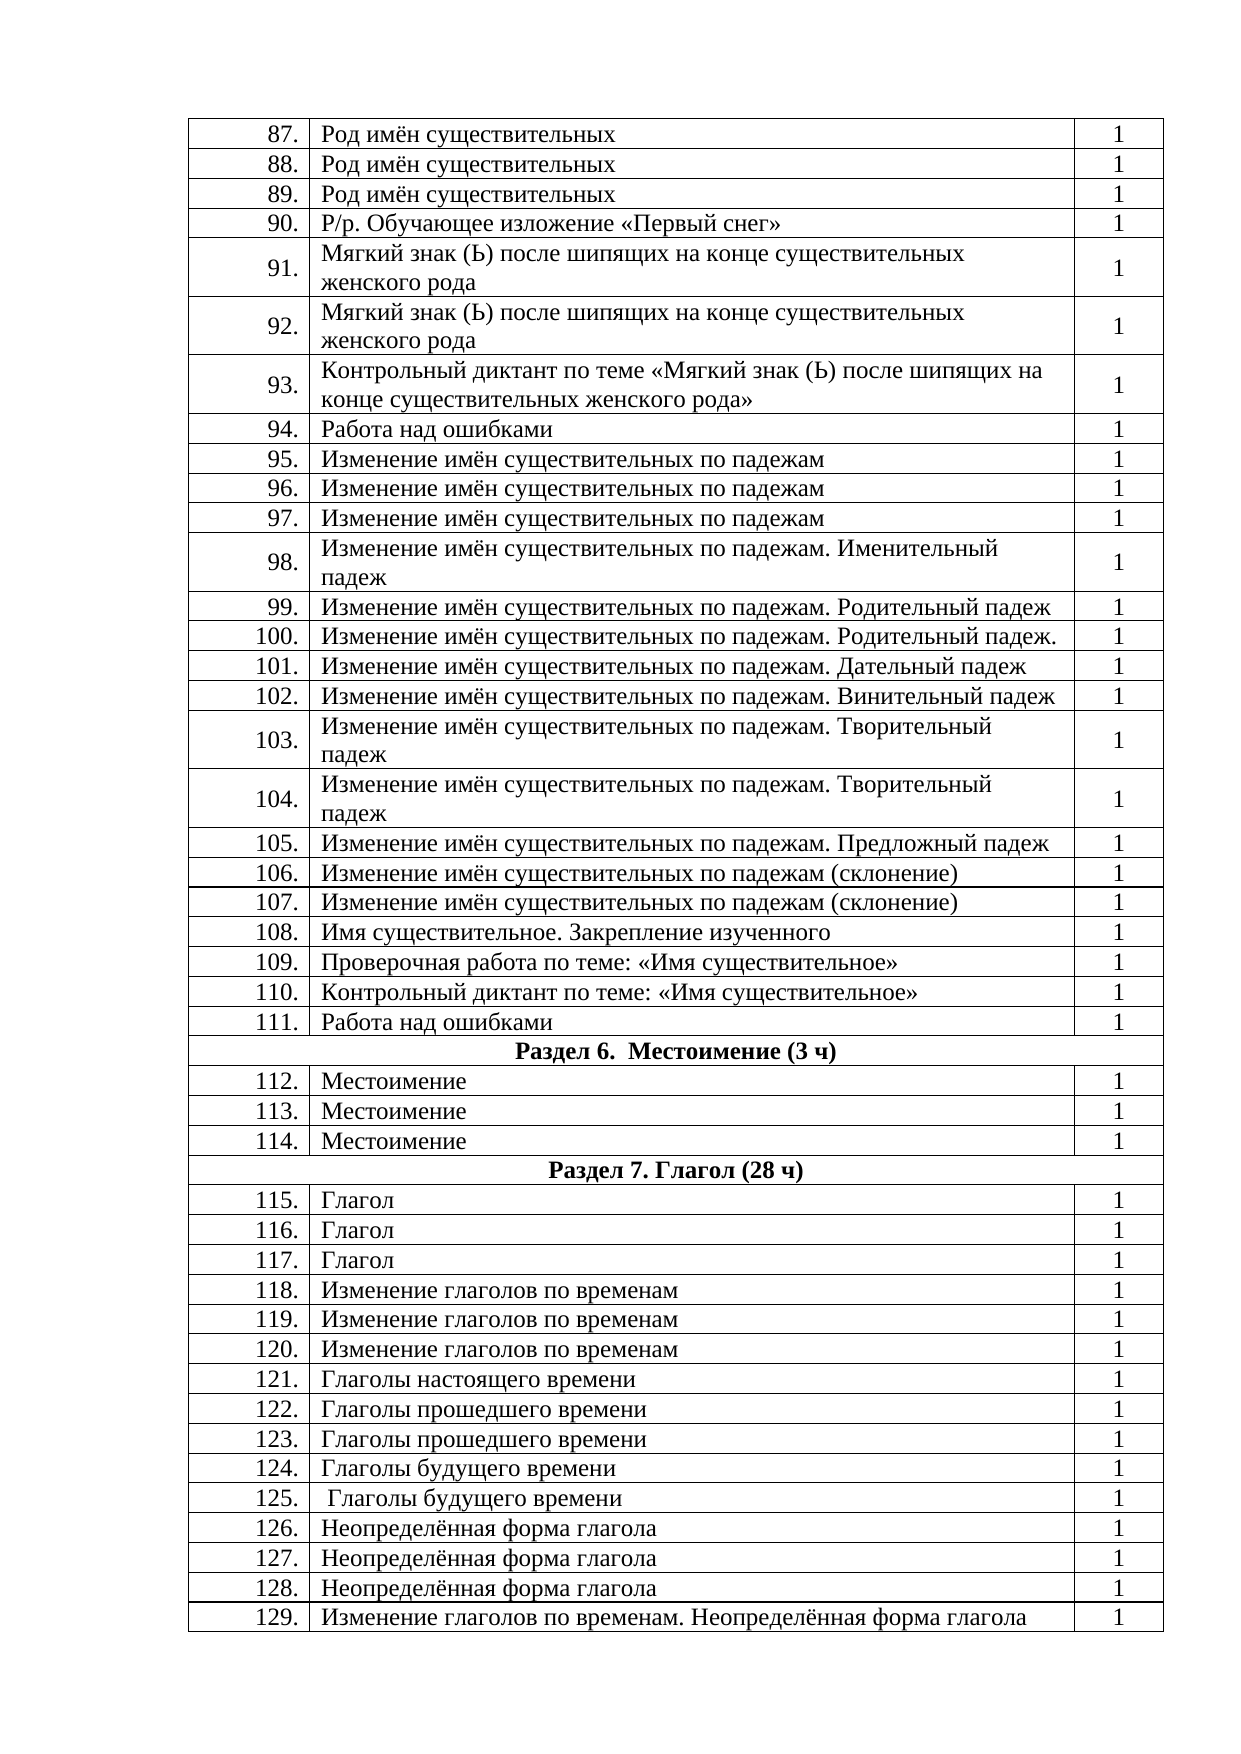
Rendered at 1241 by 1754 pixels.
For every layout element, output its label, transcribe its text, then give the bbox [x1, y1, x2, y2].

table_cell 1 [1075, 858, 1163, 886]
table_cell 1 [1075, 119, 1163, 148]
table_cell 1 [1075, 681, 1163, 710]
table_cell 110. [189, 977, 309, 1006]
table_cell Глагол [310, 1185, 1074, 1214]
table_cell 117. [189, 1245, 309, 1274]
table_cell 113. [189, 1096, 309, 1125]
table_cell Род имён существительных [310, 179, 1074, 207]
table_cell 1 [1075, 444, 1163, 472]
table_cell 1 [1075, 355, 1163, 413]
table_cell 1 [1075, 1603, 1163, 1631]
table_cell 1 [1075, 1364, 1163, 1393]
table_cell 1 [1075, 1305, 1163, 1333]
table_cell 1 [1075, 1126, 1163, 1154]
table_cell 104. [189, 769, 309, 827]
table_cell 1 [1075, 769, 1163, 827]
table_cell 121. [189, 1364, 309, 1393]
table_cell 122. [189, 1394, 309, 1423]
table_cell 101. [189, 651, 309, 680]
table_cell Имя существительное. Закрепление изученного [310, 917, 1074, 946]
table_cell 116. [189, 1215, 309, 1244]
table_cell Изменение имён существительных по падежам. Творительный падеж [310, 769, 1074, 827]
table_cell 90. [189, 209, 309, 237]
table_cell 124. [189, 1454, 309, 1482]
table_cell 102. [189, 681, 309, 710]
table_cell 1 [1075, 592, 1163, 620]
table_cell 1 [1075, 947, 1163, 976]
table_cell 1 [1075, 1573, 1163, 1601]
table_cell 88. [189, 149, 309, 178]
table_cell Изменение имён существительных по падежам. Родительный падеж [310, 592, 1074, 620]
table_cell 1 [1075, 711, 1163, 768]
table_cell 1 [1075, 474, 1163, 502]
table_cell Проверочная работа по теме: «Имя существительное» [310, 947, 1074, 976]
table_cell Мягкий знак (Ь) после шипящих на конце существительных женского рода [310, 297, 1074, 354]
table_cell 128. [189, 1573, 309, 1601]
table_cell 1 [1075, 1245, 1163, 1274]
table_cell Раздел 6. Местоимение (3 ч) [189, 1036, 1163, 1065]
table_cell 96. [189, 474, 309, 502]
table_cell 125. [189, 1483, 309, 1512]
table_cell Изменение глаголов по временам [310, 1334, 1074, 1363]
table_cell Работа над ошибками [310, 1007, 1074, 1035]
table_cell 1 [1075, 1007, 1163, 1035]
table_cell 120. [189, 1334, 309, 1363]
table_cell Изменение имён существительных по падежам. Дательный падеж [310, 651, 1074, 680]
table_cell 98. [189, 533, 309, 591]
table_cell 105. [189, 828, 309, 857]
table_cell 111. [189, 1007, 309, 1035]
table_cell 126. [189, 1513, 309, 1542]
table_cell 91. [189, 238, 309, 296]
table_cell 99. [189, 592, 309, 620]
table_cell 94. [189, 414, 309, 443]
table_cell 1 [1075, 651, 1163, 680]
table_cell 1 [1075, 828, 1163, 857]
table_cell 87. [189, 119, 309, 148]
table_cell Глаголы прошедшего времени [310, 1424, 1074, 1452]
table_cell 1 [1075, 1483, 1163, 1512]
table_cell 1 [1075, 977, 1163, 1006]
table_cell 108. [189, 917, 309, 946]
table_cell 1 [1075, 414, 1163, 443]
table_cell Изменение глаголов по временам [310, 1305, 1074, 1333]
table_cell 1 [1075, 1394, 1163, 1423]
table_cell Глаголы будущего времени [310, 1454, 1074, 1482]
table_cell Мягкий знак (Ь) после шипящих на конце существительных женского рода [310, 238, 1074, 296]
table_cell Изменение имён существительных по падежам [310, 444, 1074, 472]
table_cell Изменение имён существительных по падежам. Предложный падеж [310, 828, 1074, 857]
table_cell 1 [1075, 1513, 1163, 1542]
table_cell 1 [1075, 1096, 1163, 1125]
table_cell Неопределённая форма глагола [310, 1513, 1074, 1542]
table_cell 1 [1075, 533, 1163, 591]
table_cell Глаголы прошедшего времени [310, 1394, 1074, 1423]
table_cell 1 [1075, 1424, 1163, 1452]
table_cell Изменение имён существительных по падежам. Родительный падеж. [310, 621, 1074, 650]
table_cell Изменение имён существительных по падежам. Творительный падеж [310, 711, 1074, 768]
table_cell Р/р. Обучающее изложение «Первый снег» [310, 209, 1074, 237]
table_cell 123. [189, 1424, 309, 1452]
table_cell 1 [1075, 297, 1163, 354]
table_cell 112. [189, 1066, 309, 1095]
table_cell Изменение глаголов по временам. Неопределённая форма глагола [310, 1603, 1074, 1631]
table_cell Изменение имён существительных по падежам (склонение) [310, 888, 1074, 916]
table_cell 1 [1075, 621, 1163, 650]
table_cell 1 [1075, 1543, 1163, 1572]
table_cell 1 [1075, 1454, 1163, 1482]
table_cell 1 [1075, 1066, 1163, 1095]
table_cell Изменение имён существительных по падежам (склонение) [310, 858, 1074, 886]
table_cell 103. [189, 711, 309, 768]
table_cell 127. [189, 1543, 309, 1572]
table_cell Изменение имён существительных по падежам. Винительный падеж [310, 681, 1074, 710]
table_cell 1 [1075, 209, 1163, 237]
table_cell 95. [189, 444, 309, 472]
table_cell Глагол [310, 1215, 1074, 1244]
table_cell Изменение имён существительных по падежам [310, 474, 1074, 502]
table_cell Местоимение [310, 1126, 1074, 1154]
table_cell Местоимение [310, 1066, 1074, 1095]
table_cell 118. [189, 1275, 309, 1303]
table_cell 92. [189, 297, 309, 354]
table_cell Неопределённая форма глагола [310, 1573, 1074, 1601]
table_cell 1 [1075, 503, 1163, 532]
table_cell 1 [1075, 888, 1163, 916]
table_cell 109. [189, 947, 309, 976]
table_cell 1 [1075, 1334, 1163, 1363]
table_cell Глаголы настоящего времени [310, 1364, 1074, 1393]
table_cell 114. [189, 1126, 309, 1154]
table_cell Работа над ошибками [310, 414, 1074, 443]
table_cell Контрольный диктант по теме «Мягкий знак (Ь) после шипящих на конце существительных женского рода» [310, 355, 1074, 413]
table_cell 1 [1075, 1215, 1163, 1244]
table_cell Род имён существительных [310, 119, 1074, 148]
table_cell Род имён существительных [310, 149, 1074, 178]
table_cell 89. [189, 179, 309, 207]
table_cell Изменение имён существительных по падежам. Именительный падеж [310, 533, 1074, 591]
table_cell Неопределённая форма глагола [310, 1543, 1074, 1572]
table_cell 119. [189, 1305, 309, 1333]
table_cell Глагол [310, 1245, 1074, 1274]
table_cell Глаголы будущего времени [310, 1483, 1074, 1512]
table_cell 1 [1075, 179, 1163, 207]
table_cell 93. [189, 355, 309, 413]
table_cell Местоимение [310, 1096, 1074, 1125]
table_cell 1 [1075, 238, 1163, 296]
table_cell 106. [189, 858, 309, 886]
table_cell Контрольный диктант по теме: «Имя существительное» [310, 977, 1074, 1006]
table_cell Раздел 7. Глагол (28 ч) [189, 1156, 1163, 1184]
table_cell 1 [1075, 917, 1163, 946]
table_cell 1 [1075, 149, 1163, 178]
table_cell 129. [189, 1603, 309, 1631]
table_cell 100. [189, 621, 309, 650]
table_cell 115. [189, 1185, 309, 1214]
table_cell 1 [1075, 1185, 1163, 1214]
table_cell 97. [189, 503, 309, 532]
table_cell Изменение глаголов по временам [310, 1275, 1074, 1303]
table_cell Изменение имён существительных по падежам [310, 503, 1074, 532]
table_cell 1 [1075, 1275, 1163, 1303]
table_cell 107. [189, 888, 309, 916]
